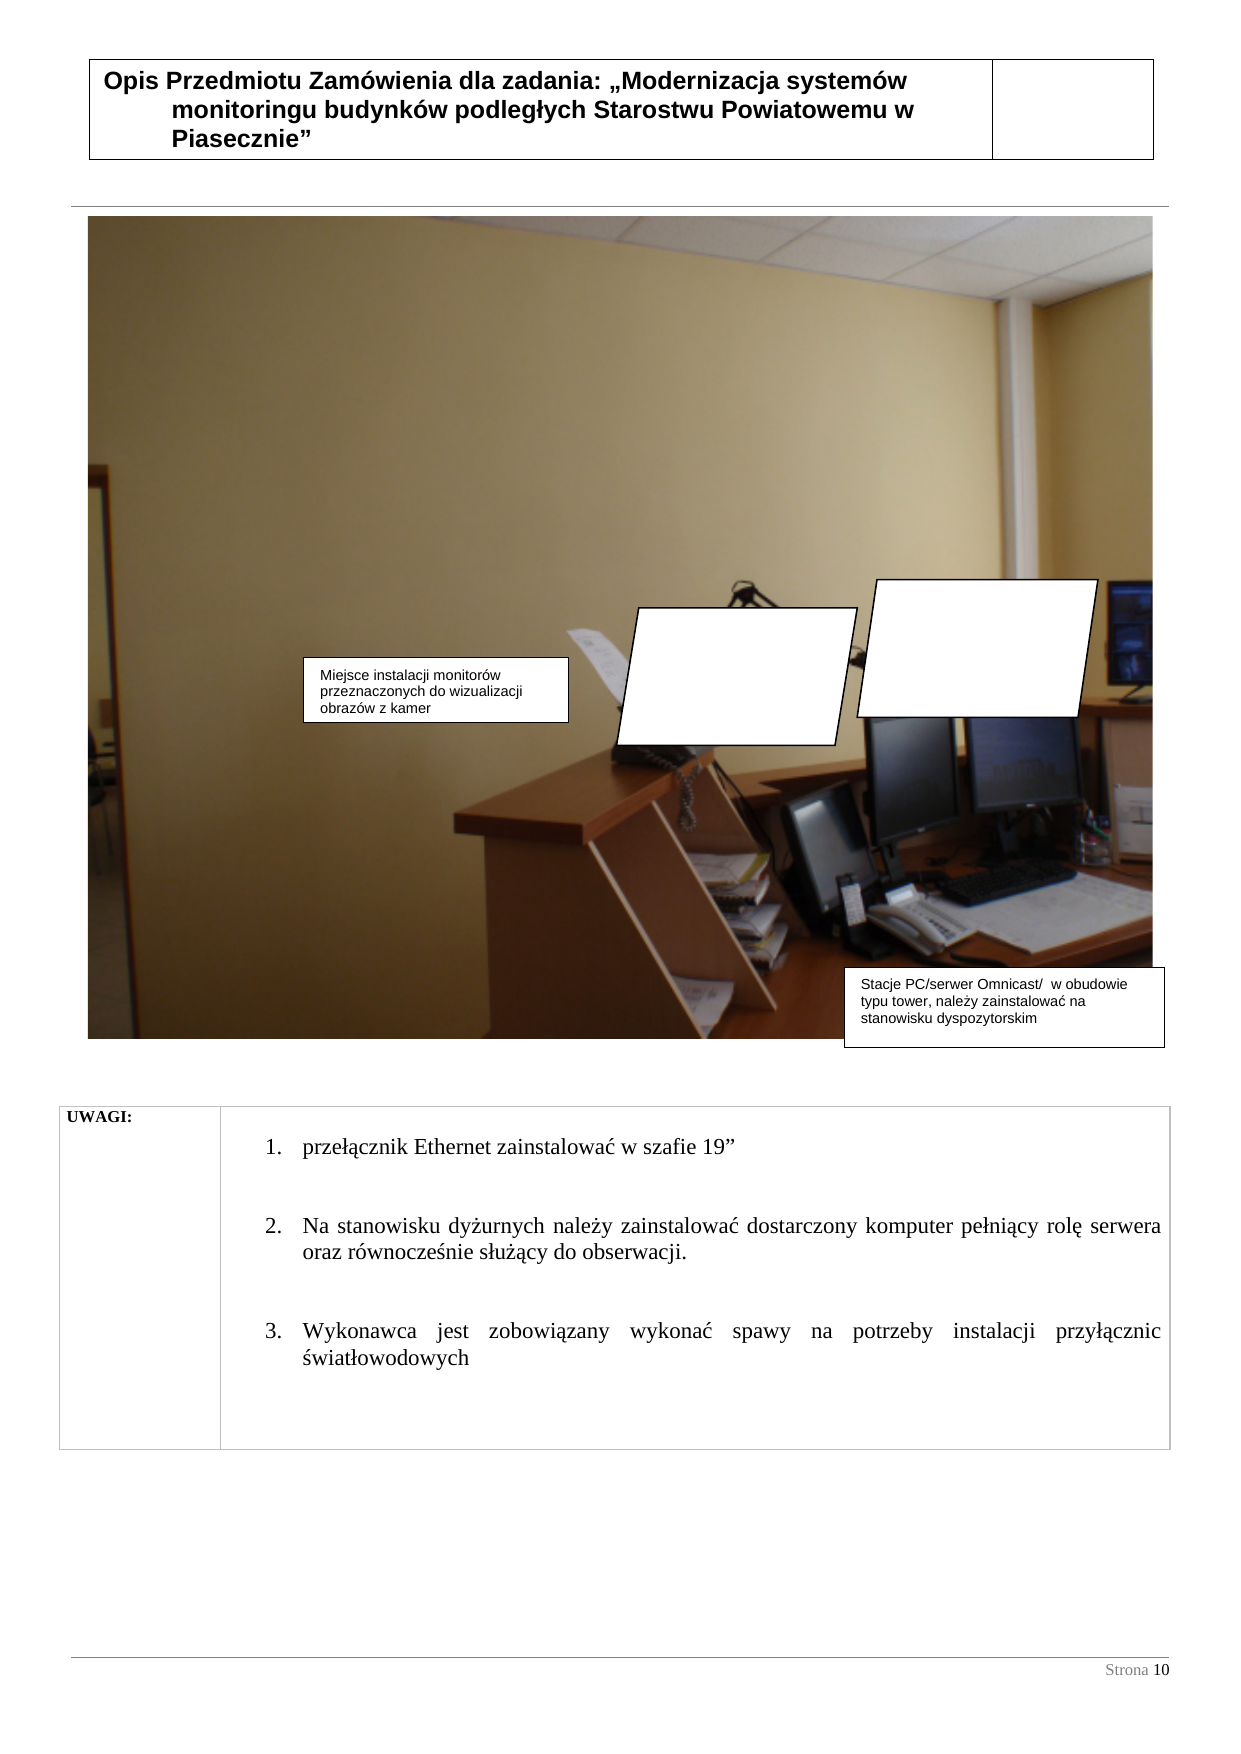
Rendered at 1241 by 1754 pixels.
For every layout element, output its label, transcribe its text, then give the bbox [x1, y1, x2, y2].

table_header przełącznik Ethernet zainstalować w szafie 19” Na stanowisku dyżurnych należy zainstalować dostarczony komputer pełniący rolę serwera oraz równocześnie służący do obserwacji. Wykonawca jest zobowiązany wykonać spawy na potrzeby instalacji przyłącznic światłowodowych [221, 1107, 1169, 1449]
table_header UWAGI: [60, 1107, 220, 1449]
text Stacje PC/serwer Omnicast/ w obudowie typu tower, należy zainstalować na stanowisku dyspozytorskim [861, 976, 1148, 1026]
text Miejsce instalacji monitorów przeznaczonych do wizualizacji obrazów z kamer [320, 666, 552, 714]
picture [87, 216, 1153, 1039]
